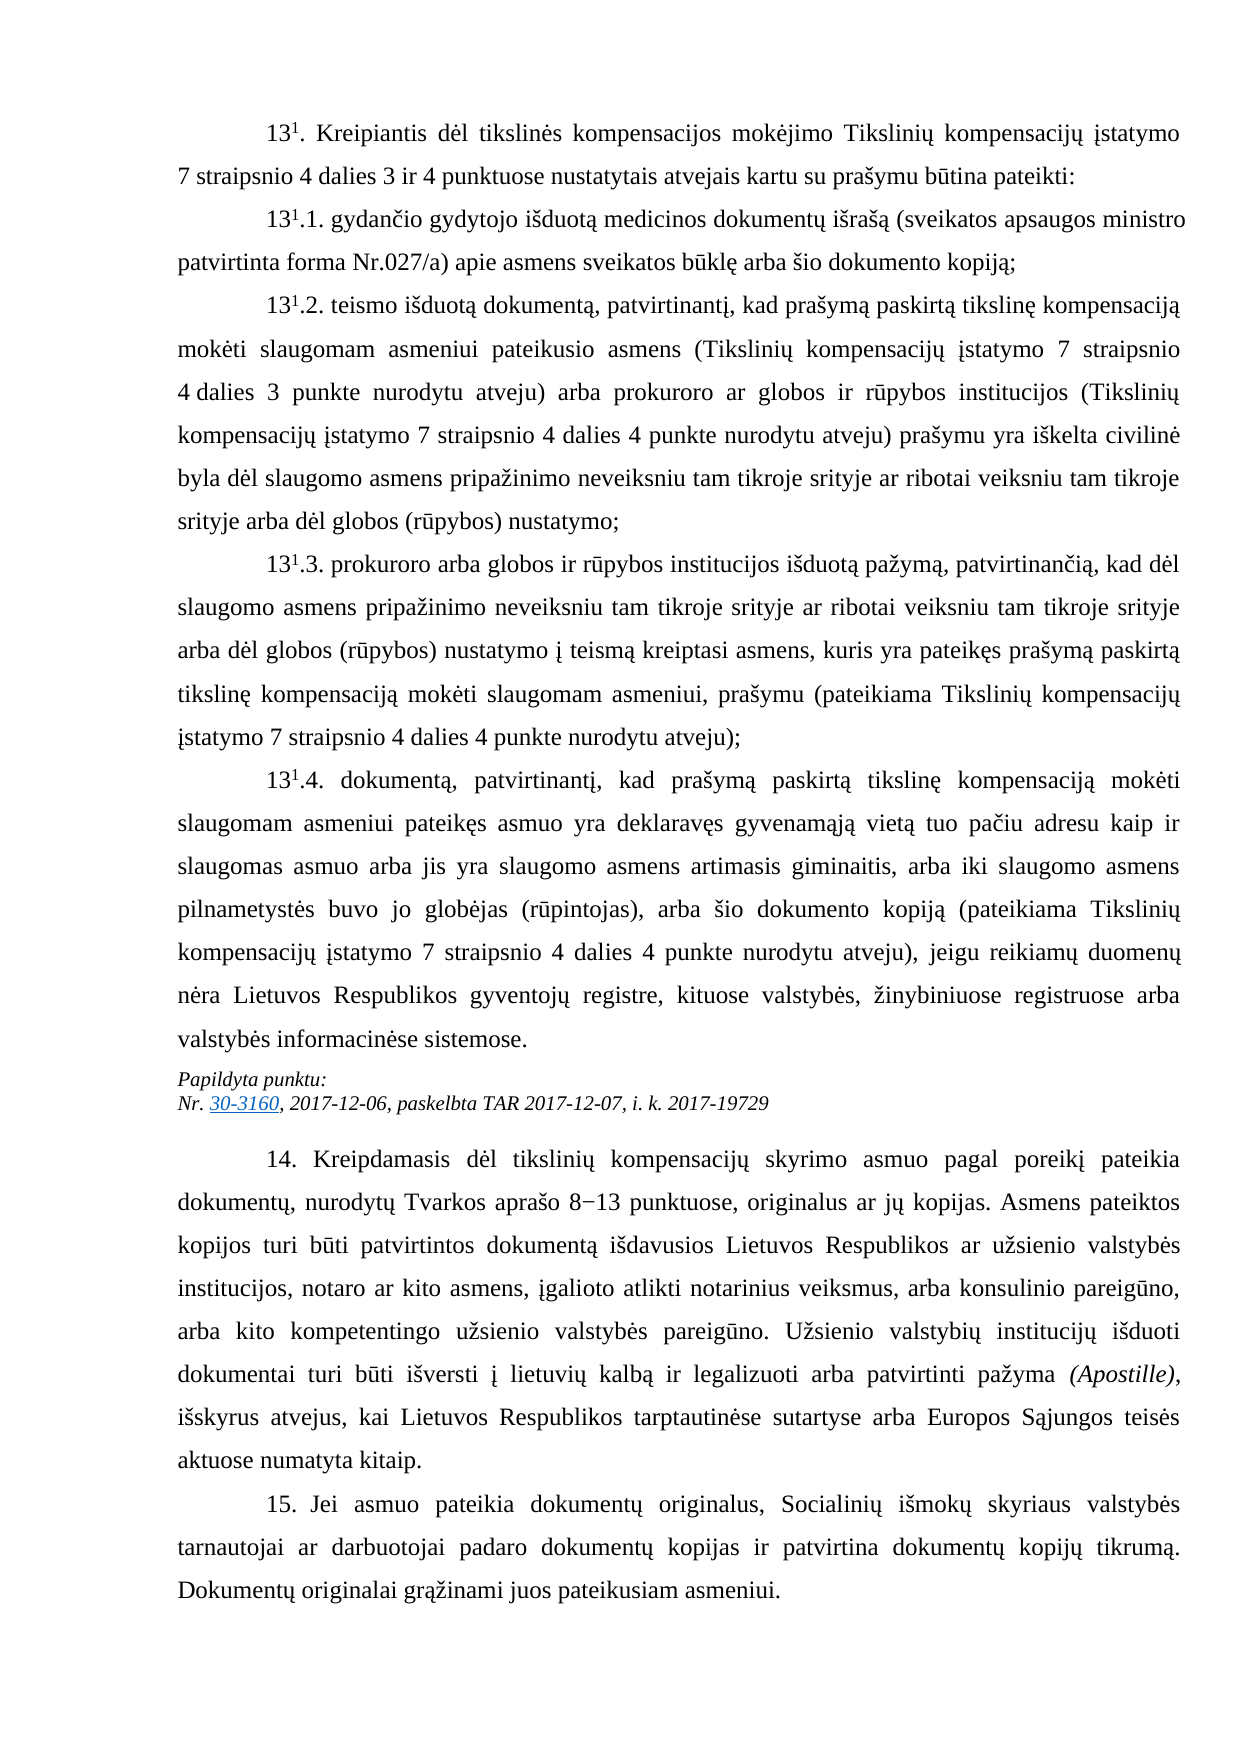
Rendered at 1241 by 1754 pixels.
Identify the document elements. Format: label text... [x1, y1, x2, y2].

text Papildyta punktu: [177, 1067, 1181, 1091]
text 131.1. gydančio gydytojo išduotą medicinos dokumentų išrašą (sveikatos apsaugos ministro patvirtinta forma Nr.027/a) apie asmens sveikatos būklę arba šio dokumento kopiją; [177, 204, 1187, 276]
text 131. Kreipiantis dėl tikslinės kompensacijos mokėjimo Tikslinių kompensacijų įstatymo 7 straipsnio 4 dalies 3 ir 4 punktuose nustatytais atvejais kartu su prašymu būtina pateikti: [177, 118, 1181, 190]
text Nr. 30-3160, 2017-12-06, paskelbta TAR 2017-12-07, i. k. 2017-19729 [177, 1091, 1181, 1115]
text 14. Kreipdamasis dėl tikslinių kompensacijų skyrimo asmuo pagal poreikį pateikia dokumentų, nurodytų Tvarkos aprašo 8−13 punktuose, originalus ar jų kopijas. Asmens pateiktos kopijos turi būti patvirtintos dokumentą išdavusios Lietuvos Respublikos ar užsienio valstybės institucijos, notaro ar kito asmens, įgalioto atlikti notarinius veiksmus, arba konsulinio pareigūno, arba kito kompetentingo užsienio valstybės pareigūno. Užsienio valstybių institucijų išduoti dokumentai turi būti išversti į lietuvių kalbą ir legalizuoti arba patvirtinti pažyma (Apostille), išskyrus atvejus, kai Lietuvos Respublikos tarptautinėse sutartyse arba Europos Sąjungos teisės aktuose numatyta kitaip. [177, 1144, 1181, 1474]
text 131.3. prokuroro arba globos ir rūpybos institucijos išduotą pažymą, patvirtinančią, kad dėl slaugomo asmens pripažinimo neveiksniu tam tikroje srityje ar ribotai veiksniu tam tikroje srityje arba dėl globos (rūpybos) nustatymo į teismą kreiptasi asmens, kuris yra pateikęs prašymą paskirtą tikslinę kompensaciją mokėti slaugomam asmeniui, prašymu (pateikiama Tikslinių kompensacijų įstatymo 7 straipsnio 4 dalies 4 punkte nurodytu atveju); [177, 549, 1181, 751]
text 15. Jei asmuo pateikia dokumentų originalus, Socialinių išmokų skyriaus valstybės tarnautojai ar darbuotojai padaro dokumentų kopijas ir patvirtina dokumentų kopijų tikrumą. Dokumentų originalai grąžinami juos pateikusiam asmeniui. [177, 1489, 1181, 1604]
text 131.2. teismo išduotą dokumentą, patvirtinantį, kad prašymą paskirtą tikslinę kompensaciją mokėti slaugomam asmeniui pateikusio asmens (Tikslinių kompensacijų įstatymo 7 straipsnio 4 dalies 3 punkte nurodytu atveju) arba prokuroro ar globos ir rūpybos institucijos (Tikslinių kompensacijų įstatymo 7 straipsnio 4 dalies 4 punkte nurodytu atveju) prašymu yra iškelta civilinė byla dėl slaugomo asmens pripažinimo neveiksniu tam tikroje srityje ar ribotai veiksniu tam tikroje srityje arba dėl globos (rūpybos) nustatymo; [177, 291, 1181, 535]
text 131.4. dokumentą, patvirtinantį, kad prašymą paskirtą tikslinę kompensaciją mokėti slaugomam asmeniui pateikęs asmuo yra deklaravęs gyvenamąją vietą tuo pačiu adresu kaip ir slaugomas asmuo arba jis yra slaugomo asmens artimasis giminaitis, arba iki slaugomo asmens pilnametystės buvo jo globėjas (rūpintojas), arba šio dokumento kopiją (pateikiama Tikslinių kompensacijų įstatymo 7 straipsnio 4 dalies 4 punkte nurodytu atveju), jeigu reikiamų duomenų nėra Lietuvos Respublikos gyventojų registre, kituose valstybės, žinybiniuose registruose arba valstybės informacinėse sistemose. [177, 765, 1181, 1052]
